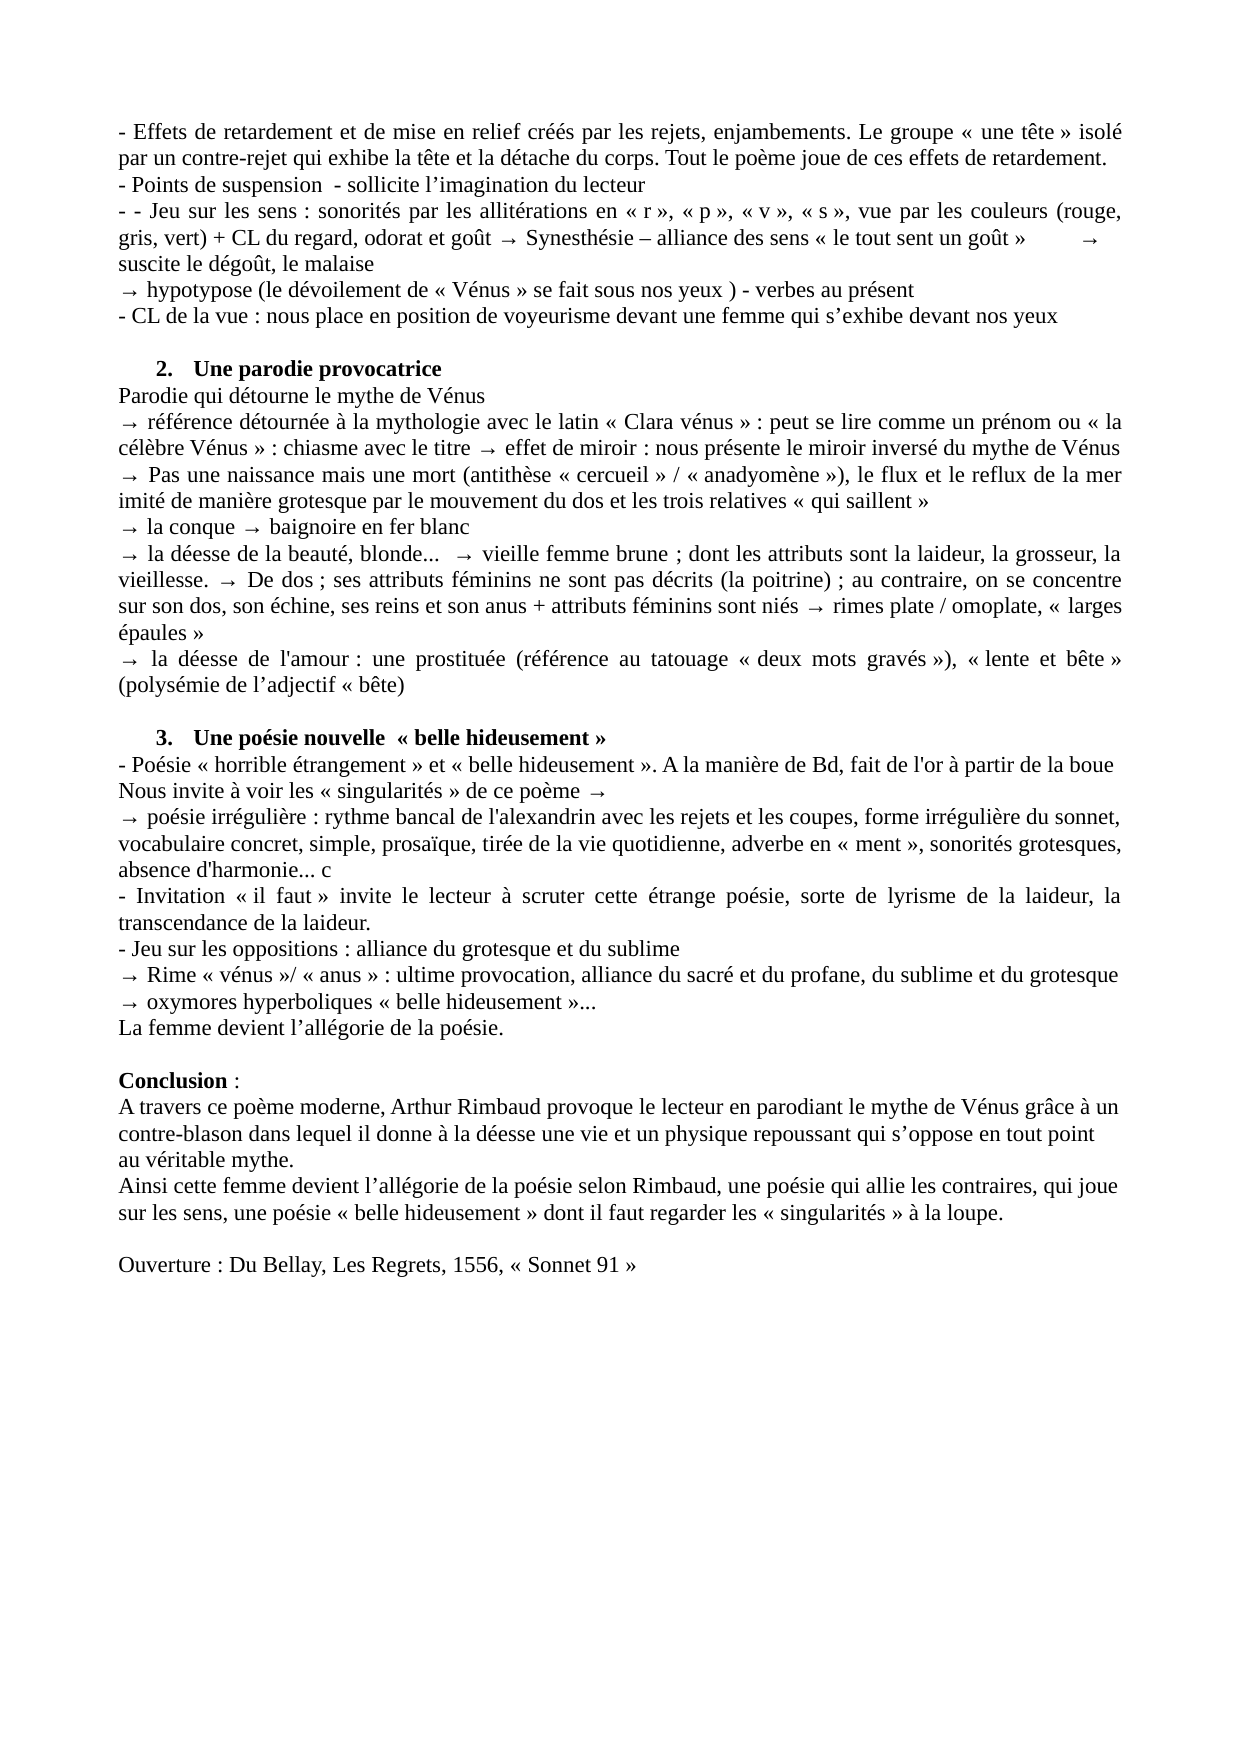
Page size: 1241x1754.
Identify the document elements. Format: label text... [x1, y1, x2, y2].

text Conclusion : [118, 1067, 1122, 1093]
text - Invitation « il faut » invite le lecteur à scruter cette étrange poésie, sorte de lyrisme de la laideur, la transcendance de la laideur. [118, 882, 1122, 935]
text - Effets de retardement et de mise en relief créés par les rejets, enjambements. Le groupe « une tête » isolé par un contre-rejet qui exhibe la tête et la détache du corps. Tout le poème joue de ces effets de retardement. [118, 118, 1122, 171]
text → hypotypose (le dévoilement de « Vénus » se fait sous nos yeux ) - verbes au présent [118, 276, 1122, 303]
text Ouverture : Du Bellay, Les Regrets, 1556, « Sonnet 91 » [118, 1251, 1122, 1278]
text → poésie irrégulière : rythme bancal de l'alexandrin avec les rejets et les coupes, forme irrégulière du sonnet, vocabulaire concret, simple, prosaïque, tirée de la vie quotidienne, adverbe en « ment », sonorités grotesques, absence d'harmonie... c [118, 803, 1122, 882]
text Ainsi cette femme devient l’allégorie de la poésie selon Rimbaud, une poésie qui allie les contraires, qui joue sur les sens, une poésie « belle hideusement » dont il faut regarder les « singularités » à la loupe. [118, 1172, 1122, 1225]
list Une poésie nouvelle « belle hideusement » [156, 724, 1122, 751]
text La femme devient l’allégorie de la poésie. [118, 1014, 1122, 1041]
text - - Jeu sur les sens : sonorités par les allitérations en « r », « p », « v », « s », vue par les couleurs (rouge, gris, vert) + CL du regard, odorat et goût → Synesthésie – alliance des sens « le tout sent un goût » → suscite le dégoût, le malaise [118, 197, 1122, 276]
text → référence détournée à la mythologie avec le latin « Clara vénus » : peut se lire comme un prénom ou « la célèbre Vénus » : chiasme avec le titre → effet de miroir : nous présente le miroir inversé du mythe de Vénus [118, 408, 1122, 461]
text - CL de la vue : nous place en position de voyeurisme devant une femme qui s’exhibe devant nos yeux [118, 303, 1122, 329]
text Parodie qui détourne le mythe de Vénus [118, 382, 1122, 408]
text - Poésie « horrible étrangement » et « belle hideusement ». A la manière de Bd, fait de l'or à partir de la boue [118, 751, 1122, 777]
text → oxymores hyperboliques « belle hideusement »... [118, 988, 1122, 1014]
text → la déesse de l'amour : une prostituée (référence au tatouage « deux mots gravés »), « lente et bête » (polysémie de l’adjectif « bête) [118, 645, 1122, 698]
text → la conque → baignoire en fer blanc [118, 513, 1122, 540]
text → Pas une naissance mais une mort (antithèse « cercueil » / « anadyomène »), le flux et le reflux de la mer imité de manière grotesque par le mouvement du dos et les trois relatives « qui saillent » [118, 461, 1122, 513]
text Nous invite à voir les « singularités » de ce poème → [118, 777, 1122, 803]
list Une parodie provocatrice [156, 355, 1122, 382]
text → la déesse de la beauté, blonde... → vieille femme brune ; dont les attributs sont la laideur, la grosseur, la vieillesse. → De dos ; ses attributs féminins ne sont pas décrits (la poitrine) ; au contraire, on se concentre sur son dos, son échine, ses reins et son anus + attributs féminins sont niés → rimes plate / omoplate, « larges épaules » [118, 540, 1122, 645]
text - Jeu sur les oppositions : alliance du grotesque et du sublime [118, 935, 1122, 961]
text - Points de suspension - sollicite l’imagination du lecteur [118, 171, 1122, 197]
text A travers ce poème moderne, Arthur Rimbaud provoque le lecteur en parodiant le mythe de Vénus grâce à un contre-blason dans lequel il donne à la déesse une vie et un physique repoussant qui s’oppose en tout point au véritable mythe. [118, 1093, 1122, 1172]
text → Rime « vénus »/ « anus » : ultime provocation, alliance du sacré et du profane, du sublime et du grotesque [118, 961, 1122, 988]
